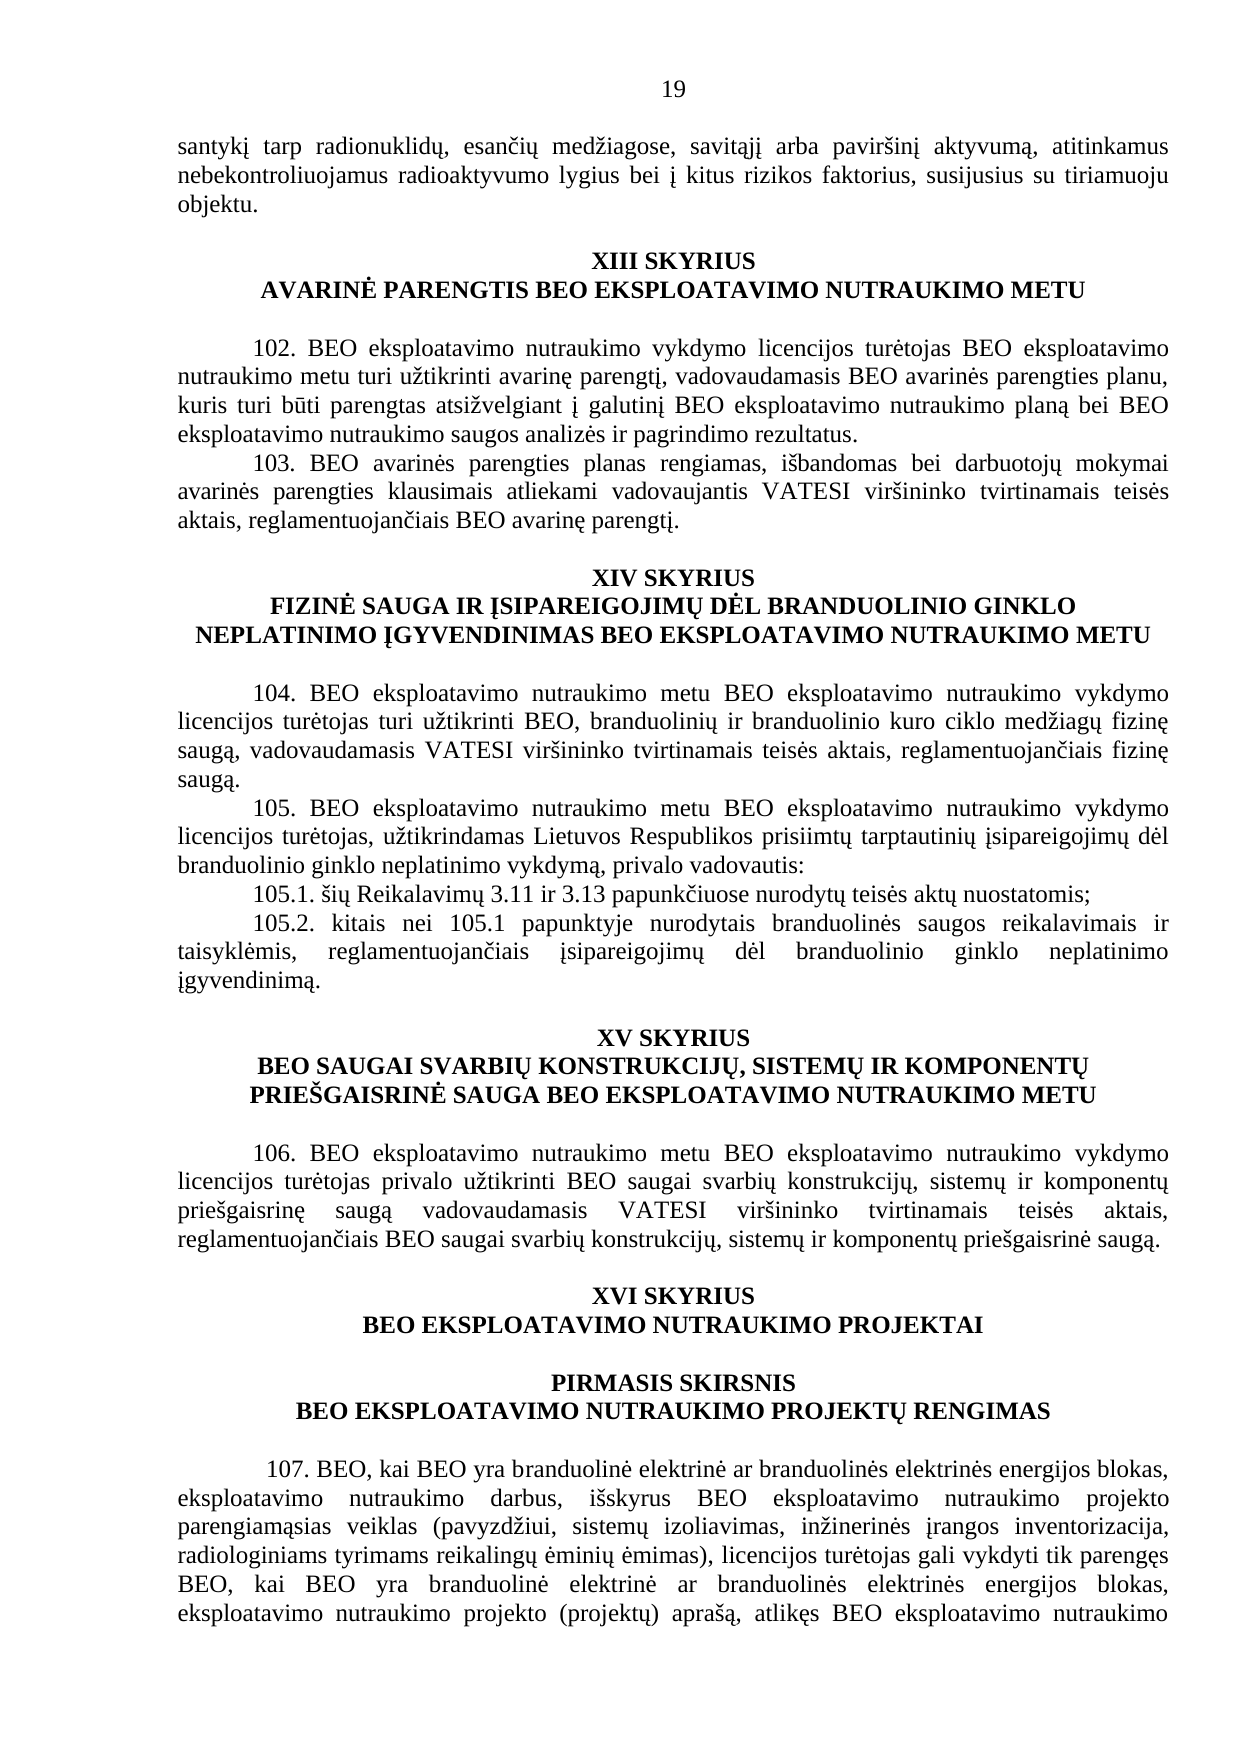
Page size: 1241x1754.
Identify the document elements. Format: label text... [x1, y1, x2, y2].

text PRIEŠGAISRINĖ SAUGA BEO EKSPLOATAVIMO NUTRAUKIMO METU [177, 1080, 1169, 1109]
text 102. BEO eksploatavimo nutraukimo vykdymo licencijos turėtojas BEO eksploatavimo nutraukimo metu turi užtikrinti avarinę parengtį, vadovaudamasis BEO avarinės parengties planu, kuris turi būti parengtas atsižvelgiant į galutinį BEO eksploatavimo nutraukimo planą bei BEO eksploatavimo nutraukimo saugos analizės ir pagrindimo rezultatus. [177, 333, 1169, 448]
text XVI SKYRIUS [177, 1281, 1169, 1310]
text PIRMASIS SkIRSNIS [177, 1368, 1169, 1396]
text 103. BEO avarinės parengties planas rengiamas, išbandomas bei darbuotojų mokymai avarinės parengties klausimais atliekami vadovaujantis VATESI viršininko tvirtinamais teisės aktais, reglamentuojančiais BEO avarinę parengtį. [177, 448, 1169, 534]
text BEO EKSPLOATAVIMO NUTRAUKIMO PROJEKTŲ RENGIMAS [177, 1396, 1169, 1425]
text 105. BEO eksploatavimo nutraukimo metu BEO eksploatavimo nutraukimo vykdymo licencijos turėtojas, užtikrindamas Lietuvos Respublikos prisiimtų tarptautinių įsipareigojimų dėl branduolinio ginklo neplatinimo vykdymą, privalo vadovautis: [177, 793, 1169, 879]
text 105.2. kitais nei 105.1 papunktyje nurodytais branduolinės saugos reikalavimais ir taisyklėmis, reglamentuojančiais įsipareigojimų dėl branduolinio ginklo neplatinimo įgyvendinimą. [177, 908, 1169, 994]
text XIII SKYRIUS [177, 246, 1169, 275]
text 105.1. šių Reikalavimų 3.11 ir 3.13 papunkčiuose nurodytų teisės aktų nuostatomis; [177, 879, 1169, 908]
text XIV SKYRIUS [177, 563, 1169, 591]
text XV SKYRIUS [177, 1023, 1169, 1051]
text 107. BEO, kai BEO yra branduolinė elektrinė ar branduolinės elektrinės energijos blokas, eksploatavimo nutraukimo darbus, išskyrus BEO eksploatavimo nutraukimo projekto parengiamąsias veiklas (pavyzdžiui, sistemų izoliavimas, inžinerinės įrangos inventorizacija, radiologiniams tyrimams reikalingų ėminių ėmimas), licencijos turėtojas gali vykdyti tik parengęs BEO, kai BEO yra branduolinė elektrinė ar branduolinės elektrinės energijos blokas, eksploatavimo nutraukimo projekto (projektų) aprašą, atlikęs BEO eksploatavimo nutraukimo [177, 1454, 1169, 1626]
text AVARINĖ PARENGTIS BEO EKSPLOATAVIMO NUTRAUKIMO METU [177, 275, 1169, 304]
text 104. BEO eksploatavimo nutraukimo metu BEO eksploatavimo nutraukimo vykdymo licencijos turėtojas turi užtikrinti BEO, branduolinių ir branduolinio kuro ciklo medžiagų fizinę saugą, vadovaudamasis VATESI viršininko tvirtinamais teisės aktais, reglamentuojančiais fizinę saugą. [177, 678, 1169, 793]
text BEO SAUGAI SVARBIŲ konstrukcijų, sistemų ir komponentų [177, 1051, 1169, 1080]
text santykį tarp radionuklidų, esančių medžiagose, savitąjį arba paviršinį aktyvumą, atitinkamus nebekontroliuojamus radioaktyvumo lygius bei į kitus rizikos faktorius, susijusius su tiriamuoju objektu. [177, 131, 1169, 218]
text 106. BEO eksploatavimo nutraukimo metu BEO eksploatavimo nutraukimo vykdymo licencijos turėtojas privalo užtikrinti BEO saugai svarbių konstrukcijų, sistemų ir komponentų priešgaisrinę saugą vadovaudamasis VATESI viršininko tvirtinamais teisės aktais, reglamentuojančiais BEO saugai svarbių konstrukcijų, sistemų ir komponentų priešgaisrinė saugą. [177, 1138, 1169, 1253]
text BEO EKSPLOATAVIMO NUTRAUKIMO PROJEKTAi [177, 1310, 1169, 1339]
text FIZINĖ SAUGA IR ĮSIPAREIGOJIMŲ DĖL BRANDUOLINIO GINKLO NEPLATINIMO ĮGYVENDINIMAS BEO EKSPLOATAVIMO NUTRAUKIMO METU [177, 591, 1169, 649]
